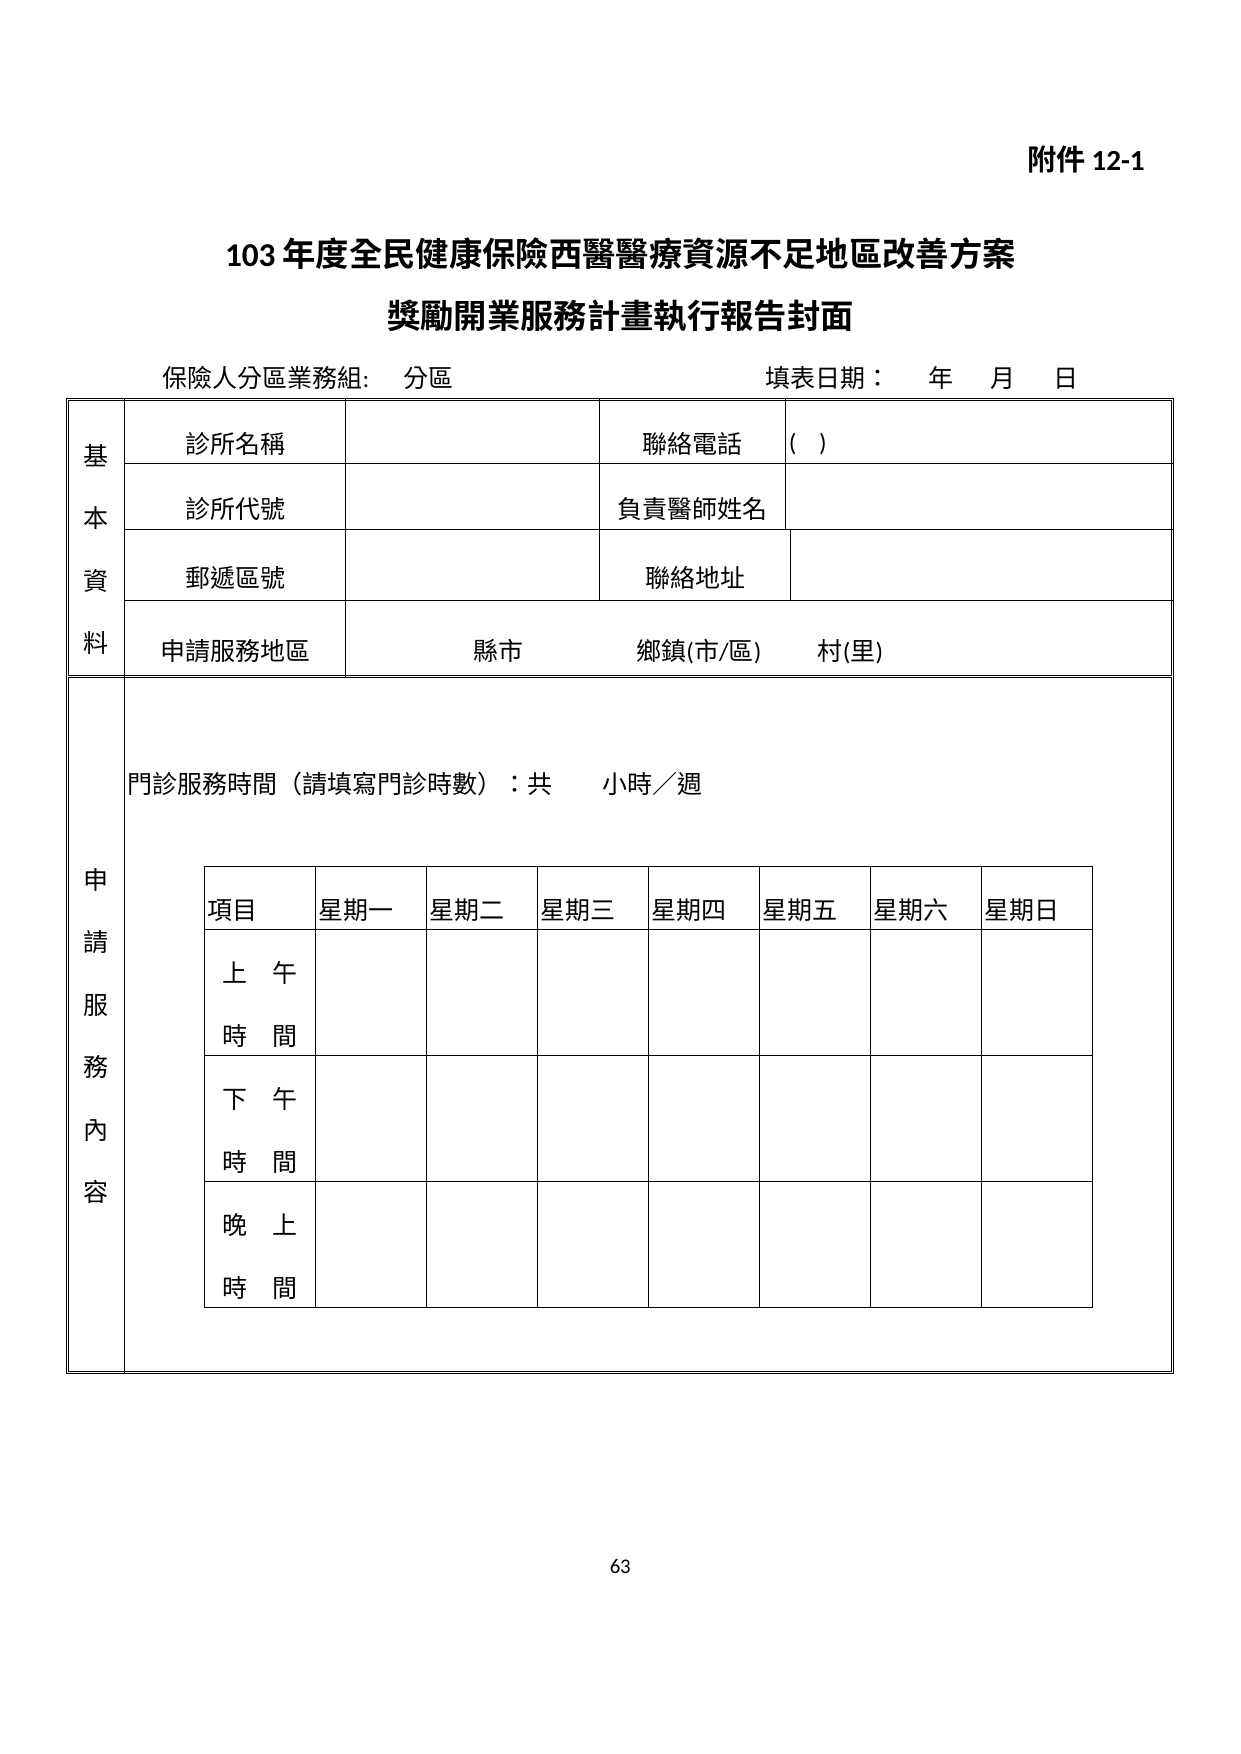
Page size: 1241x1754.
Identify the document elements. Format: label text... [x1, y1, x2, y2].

table_header 診所名稱 [125, 401, 345, 463]
table_cell [982, 1182, 1092, 1307]
table_header ( ) [786, 401, 1171, 463]
table_cell [316, 1182, 426, 1307]
table_cell [538, 930, 648, 1055]
table_cell 晚 上 時 間 [205, 1182, 315, 1307]
table_header 基本資料 [69, 401, 124, 675]
table_cell [649, 1056, 759, 1181]
table_cell 聯絡地址 [600, 530, 790, 600]
table_cell [760, 930, 870, 1055]
text 獎勵開業服務計畫執行報告封面 [148, 272, 1092, 335]
text 保險人分區業務組: 分區 填表日期： 年 月 日 [148, 335, 1092, 397]
table_header 星期日 [982, 867, 1092, 929]
table_header 星期三 [538, 867, 648, 929]
table_cell 縣市 鄉鎮(市/區) 村(里) [346, 601, 1171, 675]
table_cell 上 午 時 間 [205, 930, 315, 1055]
table_cell [346, 464, 599, 529]
table_header 星期六 [871, 867, 981, 929]
table_cell [649, 1182, 759, 1307]
table_cell [871, 930, 981, 1055]
table_cell [982, 930, 1092, 1055]
table_cell [316, 1056, 426, 1181]
table_cell [871, 1182, 981, 1307]
table_cell [982, 1056, 1092, 1181]
table_cell [649, 930, 759, 1055]
table_header 聯絡電話 [600, 401, 785, 463]
table_cell 下 午 時 間 [205, 1056, 315, 1181]
table_cell [760, 1182, 870, 1307]
table_cell 申請服務地區 [125, 601, 345, 675]
table_cell 診所代號 [125, 464, 345, 529]
table_cell [346, 530, 599, 600]
table_cell 門診服務時間（請填寫門診時數）：共 小時／週 [125, 678, 1171, 1371]
table_cell 郵遞區號 [125, 530, 345, 600]
table_cell [316, 930, 426, 1055]
table_cell [538, 1056, 648, 1181]
table_header [346, 401, 599, 463]
text [1012, 129, 1168, 207]
table_cell 申請服務內容 [69, 678, 124, 1371]
table_header 星期一 [316, 867, 426, 929]
table_header 星期五 [760, 867, 870, 929]
table_cell 負責醫師姓名 [600, 464, 785, 529]
table_cell [791, 530, 1171, 600]
table_header 項目 [205, 867, 315, 929]
table_cell [427, 1056, 537, 1181]
table_cell [786, 464, 1171, 529]
table_header 星期二 [427, 867, 537, 929]
table_cell [538, 1182, 648, 1307]
table_cell [427, 1182, 537, 1307]
table_cell [871, 1056, 981, 1181]
text 附件12-1 [1027, 137, 1153, 179]
table_cell [427, 930, 537, 1055]
table_header 星期四 [649, 867, 759, 929]
table_cell [760, 1056, 870, 1181]
text 103年度全民健康保險西醫醫療資源不足地區改善方案 [148, 210, 1092, 272]
